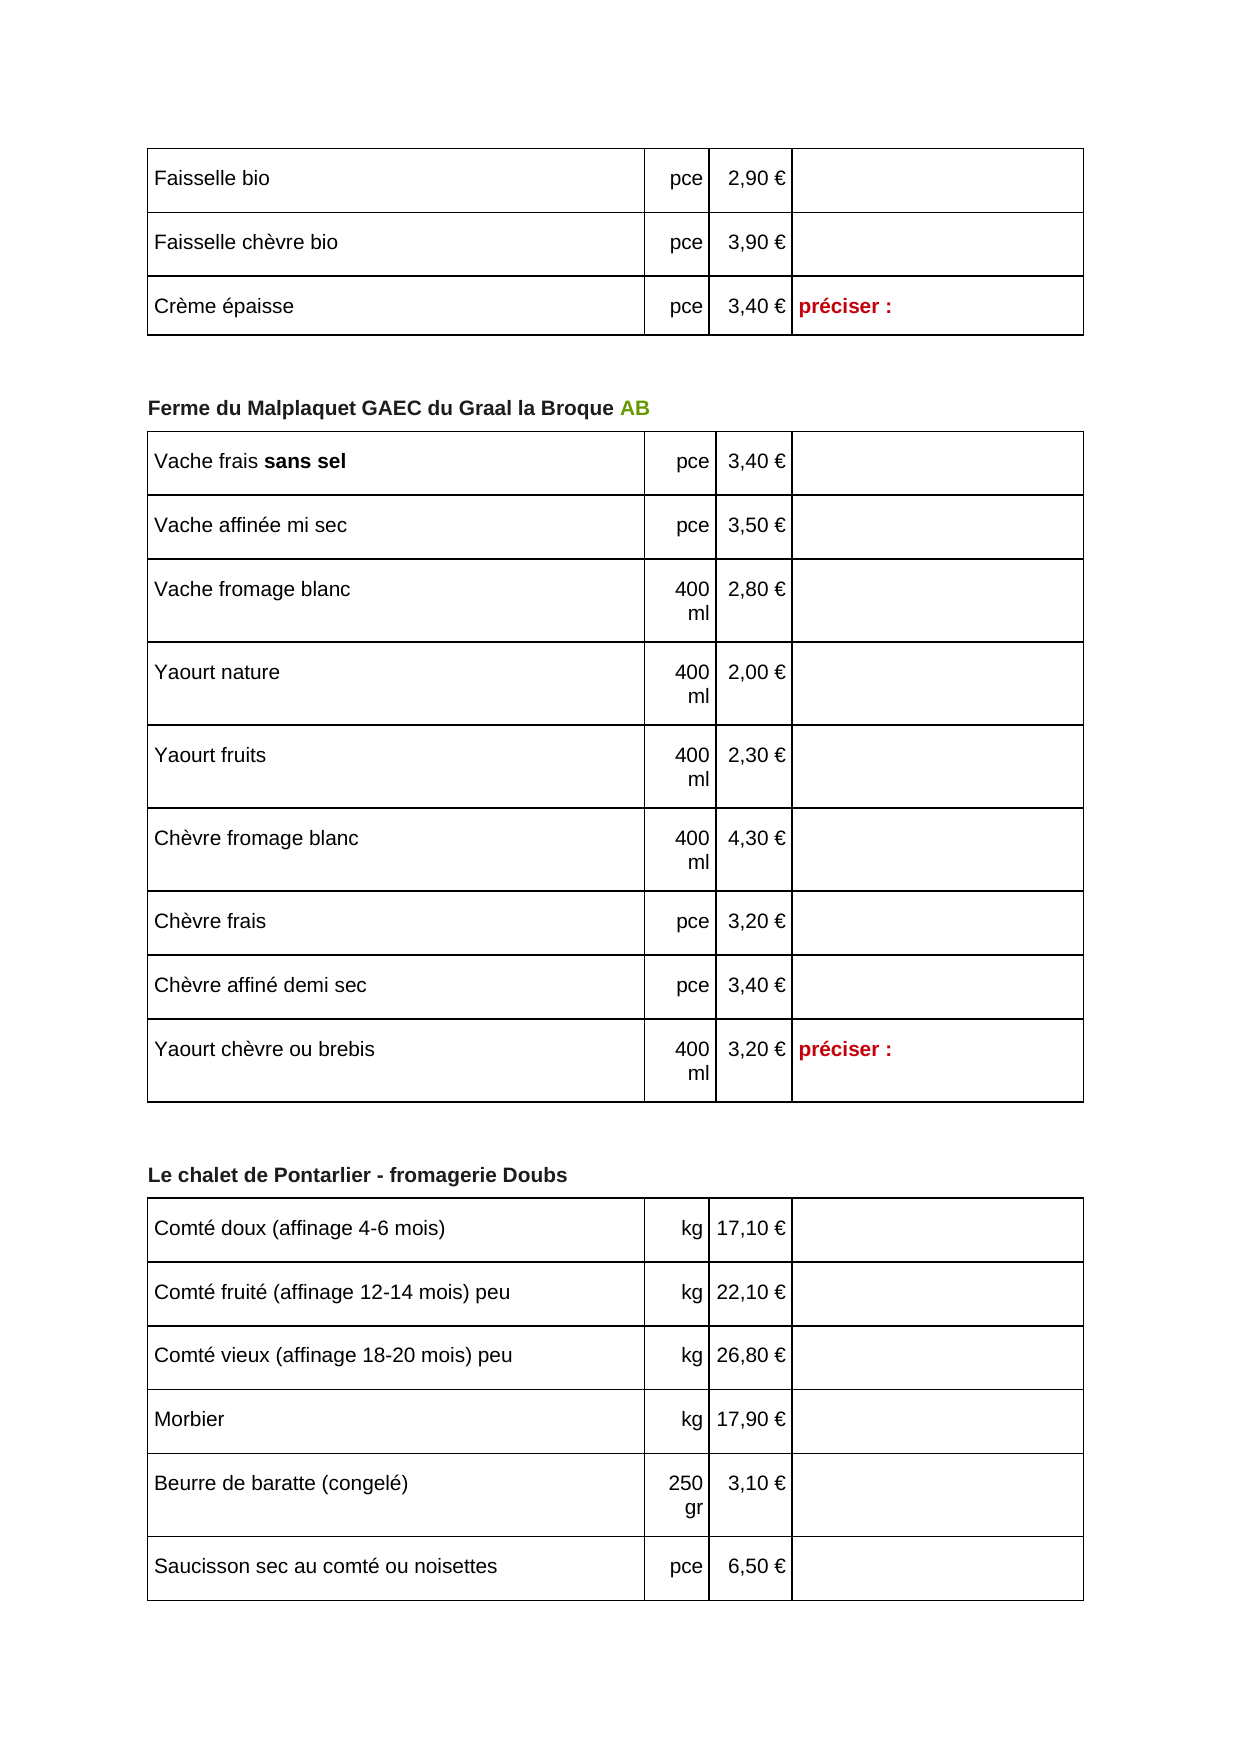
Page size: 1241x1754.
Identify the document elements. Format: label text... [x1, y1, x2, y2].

table_cell [793, 213, 1083, 275]
table_cell 6,50 € [710, 1537, 791, 1599]
table_cell 2,80 € [717, 560, 791, 641]
table_cell 3,90 € [710, 213, 791, 275]
table_cell 2,00 € [717, 643, 791, 724]
table_cell 17,90 € [710, 1390, 791, 1453]
table_cell préciser : [793, 1020, 1083, 1101]
table_cell Comté vieux (affinage 18-20 mois) peu [148, 1327, 644, 1389]
table_header kg [645, 1199, 708, 1261]
table_cell 4,30 € [717, 809, 791, 890]
table_cell pce [645, 892, 715, 954]
table_cell 400 ml [645, 726, 715, 807]
text Le chalet de Pontarlier - fromagerie Doubs [148, 1163, 1093, 1187]
table_cell Yaourt nature [148, 643, 644, 724]
table_cell kg [645, 1327, 708, 1389]
table_cell Saucisson sec au comté ou noisettes [148, 1537, 644, 1599]
table_cell [793, 892, 1083, 954]
table_cell Yaourt fruits [148, 726, 644, 807]
table_cell 2,30 € [717, 726, 791, 807]
table_cell Chèvre frais [148, 892, 644, 954]
table_header Comté doux (affinage 4-6 mois) [148, 1199, 644, 1261]
table_cell 3,40 € [710, 277, 791, 334]
table_cell 400 ml [645, 809, 715, 890]
table_cell Faisselle bio [148, 149, 644, 211]
table_cell 2,90 € [710, 149, 791, 211]
table_cell pce [645, 213, 708, 275]
table_cell [793, 1454, 1083, 1536]
table_cell [793, 1537, 1083, 1599]
table_cell Beurre de baratte (congelé) [148, 1454, 644, 1536]
table_cell 400 ml [645, 560, 715, 641]
table_header 3,40 € [717, 432, 791, 494]
table_cell [793, 1263, 1083, 1325]
table_cell 22,10 € [710, 1263, 791, 1325]
table_cell Chèvre affiné demi sec [148, 956, 644, 1018]
table_cell 3,10 € [710, 1454, 791, 1536]
table_cell pce [645, 277, 708, 334]
table_cell [793, 1327, 1083, 1389]
table_cell [793, 726, 1083, 807]
table_cell Comté fruité (affinage 12-14 mois) peu [148, 1263, 644, 1325]
table_cell Chèvre fromage blanc [148, 809, 644, 890]
table_cell 3,20 € [717, 892, 791, 954]
table_cell [793, 149, 1083, 211]
table_cell 3,20 € [717, 1020, 791, 1101]
table_cell Morbier [148, 1390, 644, 1453]
table_cell 400 ml [645, 643, 715, 724]
table_cell pce [645, 149, 708, 211]
table_header Vache frais sans sel [148, 432, 644, 494]
table_cell kg [645, 1390, 708, 1453]
table_cell Crème épaisse [148, 277, 644, 334]
table_header [793, 1199, 1083, 1261]
table_cell préciser : [793, 277, 1083, 334]
table_cell Vache affinée mi sec [148, 496, 644, 558]
table_cell Vache fromage blanc [148, 560, 644, 641]
table_header pce [645, 432, 715, 494]
table_cell Yaourt chèvre ou brebis [148, 1020, 644, 1101]
table_cell 250 gr [645, 1454, 708, 1536]
table_cell 400 ml [645, 1020, 715, 1101]
table_cell [793, 956, 1083, 1018]
table_cell [793, 643, 1083, 724]
text Ferme du Malplaquet GAEC du Graal la Broque AB [148, 396, 1093, 420]
table_header [793, 432, 1083, 494]
table_cell 3,40 € [717, 956, 791, 1018]
table_cell [793, 496, 1083, 558]
table_cell 26,80 € [710, 1327, 791, 1389]
table_cell pce [645, 956, 715, 1018]
table_cell pce [645, 496, 715, 558]
table_cell [793, 1390, 1083, 1453]
table_header 17,10 € [710, 1199, 791, 1261]
table_cell [793, 560, 1083, 641]
table_cell [793, 809, 1083, 890]
table_cell pce [645, 1537, 708, 1599]
table_cell Faisselle chèvre bio [148, 213, 644, 275]
table_cell 3,50 € [717, 496, 791, 558]
table_cell kg [645, 1263, 708, 1325]
